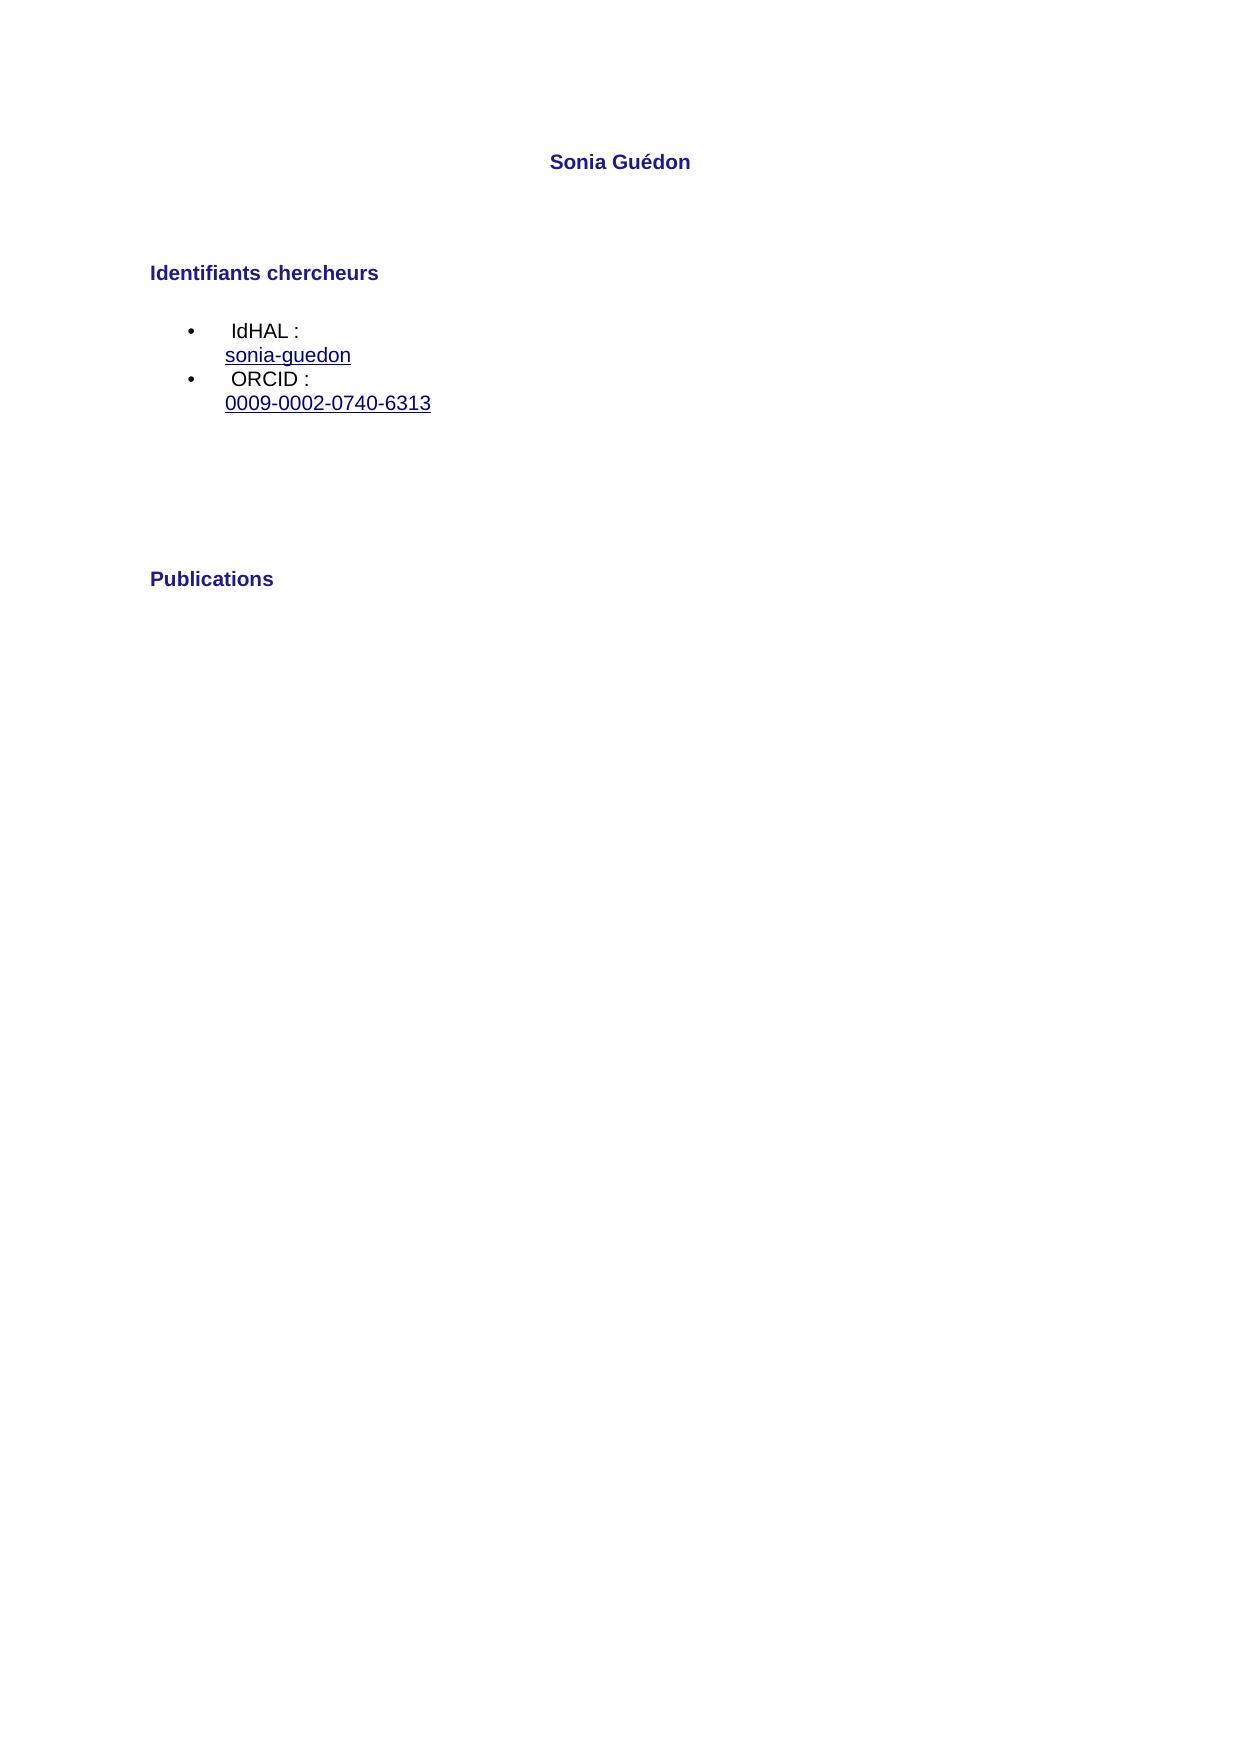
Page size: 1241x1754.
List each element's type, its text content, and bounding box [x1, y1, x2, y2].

list sonia-guedon [187, 343, 1090, 367]
list 0009-0002-0740-6313 [187, 391, 1090, 414]
list ORCID : [187, 367, 1090, 391]
subtitle Sonia Guédon [150, 150, 1090, 174]
subtitle Publications [150, 567, 1090, 591]
list IdHAL : [187, 319, 1090, 343]
subtitle Identifiants chercheurs [150, 260, 1090, 284]
